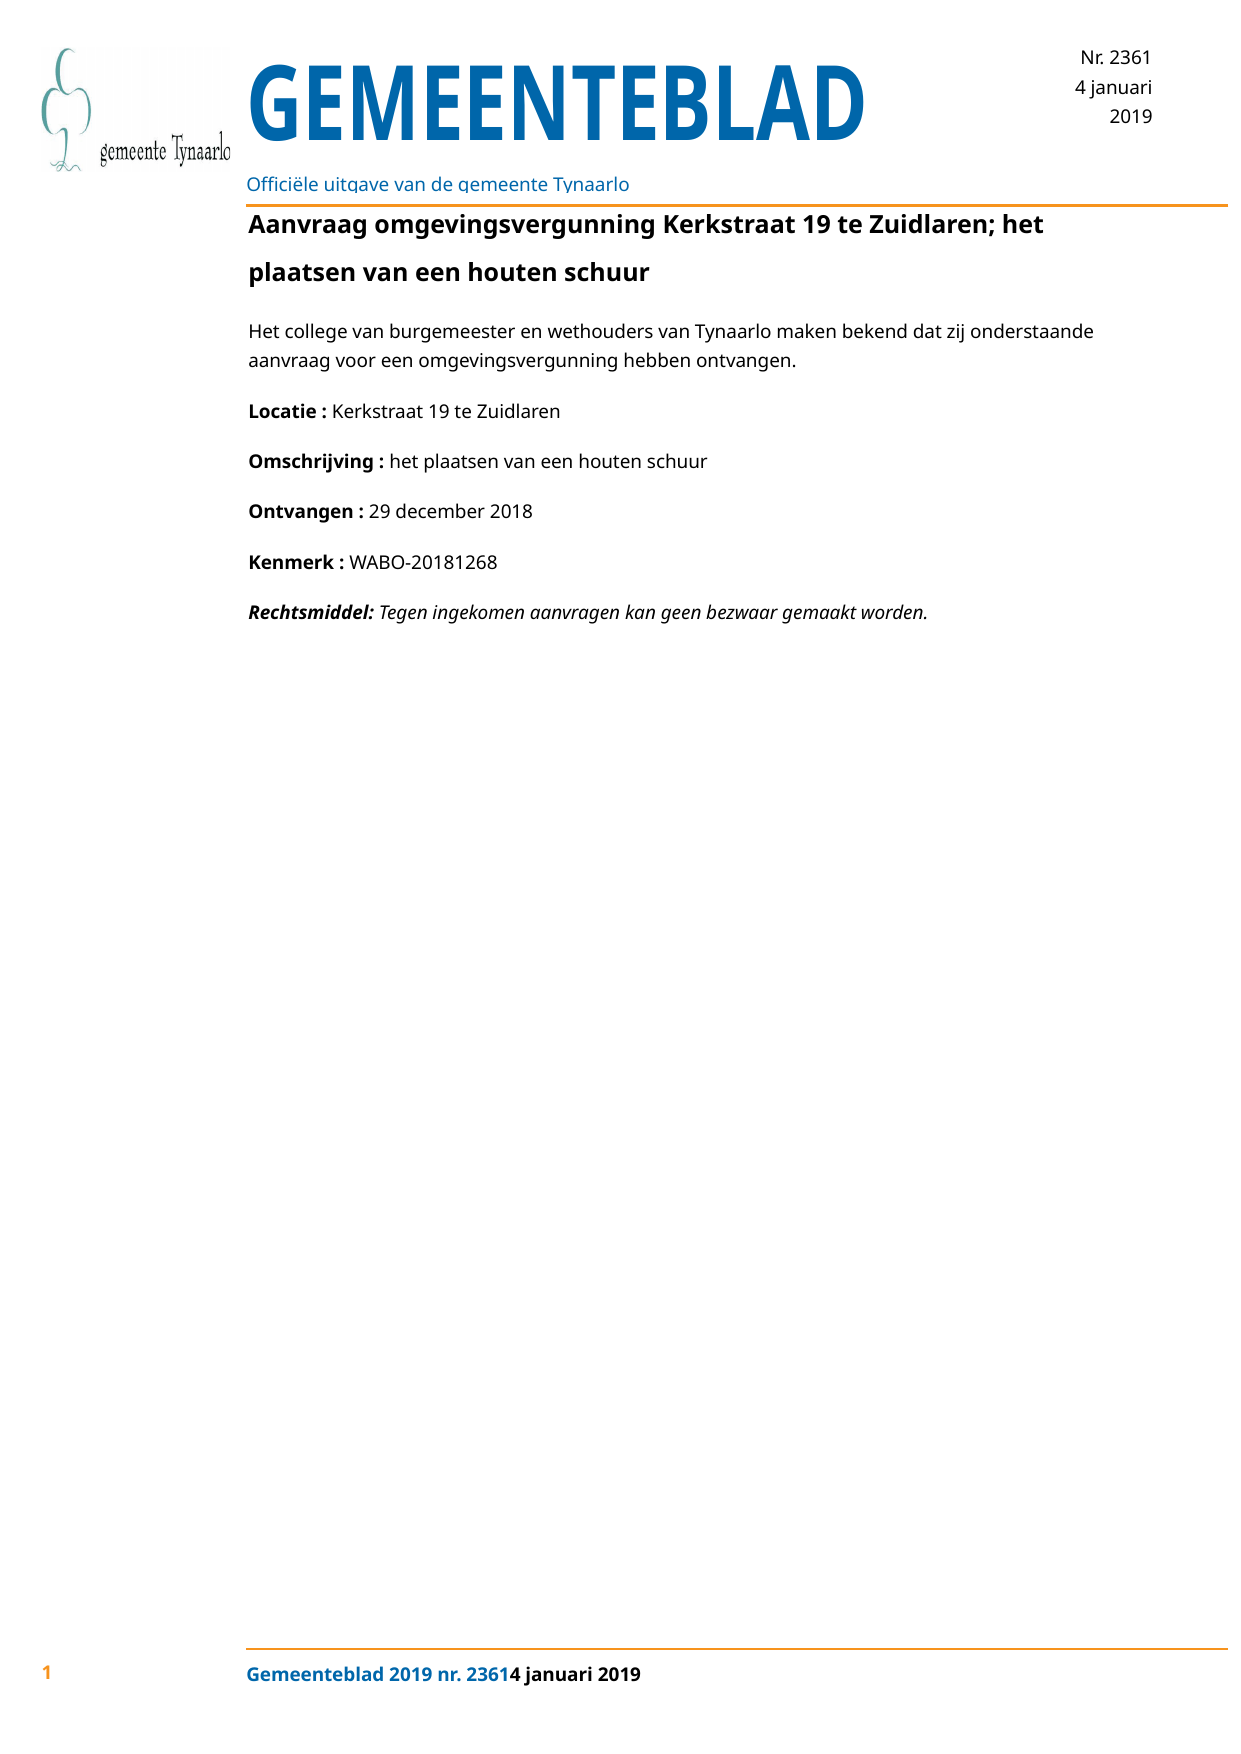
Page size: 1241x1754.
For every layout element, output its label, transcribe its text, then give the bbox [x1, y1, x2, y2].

text Het college van burgemeester en wethouders van Tynaarlo maken bekend dat zij onderstaande aanvraag voor een omgevingsvergunning hebben ontvangen. [248, 318, 1152, 373]
picture [41, 47, 231, 172]
text Rechtsmiddel: Tegen ingekomen aanvragen kan geen bezwaar gemaakt worden. [248, 599, 1152, 625]
text Omschrijving : het plaatsen van een houten schuur [248, 448, 1152, 474]
text Aanvraag omgevingsvergunning Kerkstraat 19 te Zuidlaren; het plaatsen van een houten schuur [248, 207, 1152, 288]
text Locatie : Kerkstraat 19 te Zuidlaren [248, 398, 1152, 424]
text Kenmerk : WABO-20181268 [248, 549, 1152, 575]
text Ontvangen : 29 december 2018 [248, 499, 1152, 524]
